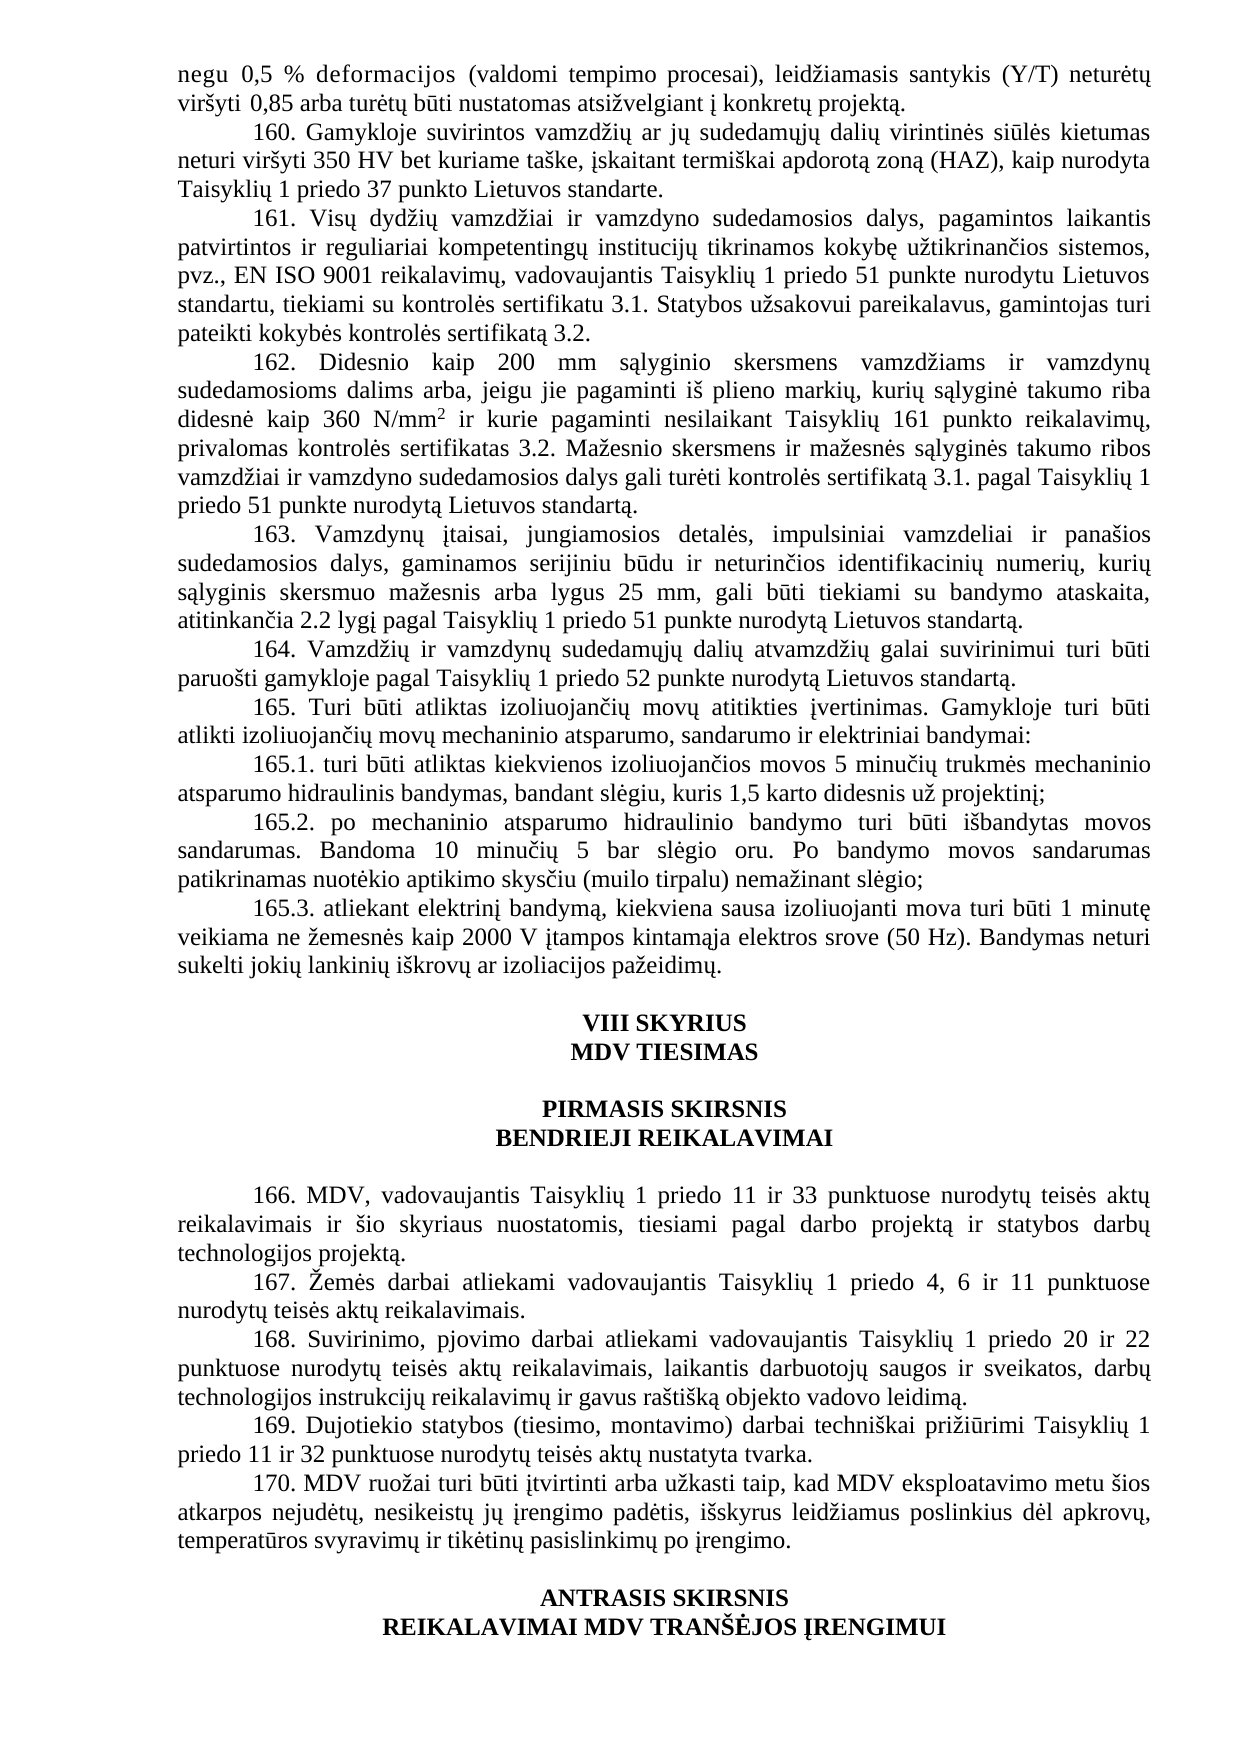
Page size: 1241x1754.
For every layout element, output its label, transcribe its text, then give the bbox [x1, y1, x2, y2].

text PIRMASIS SKIRSNIS [177, 1094, 1152, 1123]
text 169. Dujotiekio statybos (tiesimo, montavimo) darbai techniškai prižiūrimi Taisyklių 1 priedo 11 ir 32 punktuose nurodytų teisės aktų nustatyta tvarka. [177, 1410, 1152, 1468]
text 162. Didesnio kaip 200 mm sąlyginio skersmens vamzdžiams ir vamzdynų sudedamosioms dalims arba, jeigu jie pagaminti iš plieno markių, kurių sąlyginė takumo riba didesnė kaip 360 N/mm2 ir kurie pagaminti nesilaikant Taisyklių 161 punkto reikalavimų, privalomas kontrolės sertifikatas 3.2. Mažesnio skersmens ir mažesnės sąlyginės takumo ribos vamzdžiai ir vamzdyno sudedamosios dalys gali turėti kontrolės sertifikatą 3.1. pagal Taisyklių 1 priedo 51 punkte nurodytą Lietuvos standartą. [177, 347, 1152, 519]
text REIKALAVIMAI MDV TRANŠĖJOS ĮRENGIMUI [177, 1612, 1152, 1640]
text 163. Vamzdynų įtaisai, jungiamosios detalės, impulsiniai vamzdeliai ir panašios sudedamosios dalys, gaminamos serijiniu būdu ir neturinčios identifikacinių numerių, kurių sąlyginis skersmuo mažesnis arba lygus 25 mm, gali būti tiekiami su bandymo ataskaita, atitinkančia 2.2 lygį pagal Taisyklių 1 priedo 51 punkte nurodytą Lietuvos standartą. [177, 519, 1152, 634]
text VIII SKYRIUS [177, 1008, 1152, 1037]
text 161. Visų dydžių vamzdžiai ir vamzdyno sudedamosios dalys, pagamintos laikantis patvirtintos ir reguliariai kompetentingų institucijų tikrinamos kokybę užtikrinančios sistemos, pvz., EN ISO 9001 reikalavimų, vadovaujantis Taisyklių 1 priedo 51 punkte nurodytu Lietuvos standartu, tiekiami su kontrolės sertifikatu 3.1. Statybos užsakovui pareikalavus, gamintojas turi pateikti kokybės kontrolės sertifikatą 3.2. [177, 203, 1152, 347]
text 160. Gamykloje suvirintos vamzdžių ar jų sudedamųjų dalių virintinės siūlės kietumas neturi viršyti 350 HV bet kuriame taške, įskaitant termiškai apdorotą zoną (HAZ), kaip nurodyta Taisyklių 1 priedo 37 punkto Lietuvos standarte. [177, 117, 1152, 203]
text 167. Žemės darbai atliekami vadovaujantis Taisyklių 1 priedo 4, 6 ir 11 punktuose nurodytų teisės aktų reikalavimais. [177, 1267, 1152, 1324]
text 168. Suvirinimo, pjovimo darbai atliekami vadovaujantis Taisyklių 1 priedo 20 ir 22 punktuose nurodytų teisės aktų reikalavimais, laikantis darbuotojų saugos ir sveikatos, darbų technologijos instrukcijų reikalavimų ir gavus raštišką objekto vadovo leidimą. [177, 1324, 1152, 1410]
text 165.2. po mechaninio atsparumo hidraulinio bandymo turi būti išbandytas movos sandarumas. Bandoma 10 minučių 5 bar slėgio oru. Po bandymo movos sandarumas patikrinamas nuotėkio aptikimo skysčiu (muilo tirpalu) nemažinant slėgio; [177, 807, 1152, 893]
text 165. Turi būti atliktas izoliuojančių movų atitikties įvertinimas. Gamykloje turi būti atlikti izoliuojančių movų mechaninio atsparumo, sandarumo ir elektriniai bandymai: [177, 692, 1152, 749]
text ANTRASIS SKIRSNIS [177, 1583, 1152, 1612]
text 166. MDV, vadovaujantis Taisyklių 1 priedo 11 ir 33 punktuose nurodytų teisės aktų reikalavimais ir šio skyriaus nuostatomis, tiesiami pagal darbo projektą ir statybos darbų technologijos projektą. [177, 1180, 1152, 1267]
text BENDRIEJI REIKALAVIMAI [177, 1123, 1152, 1152]
text MDV TIESIMAS [177, 1037, 1152, 1065]
text negu 0,5 % deformacijos (valdomi tempimo procesai), leidžiamasis santykis (Y/T) neturėtų viršyti 0,85 arba turėtų būti nustatomas atsižvelgiant į konkretų projektą. [177, 59, 1152, 117]
text 165.1. turi būti atliktas kiekvienos izoliuojančios movos 5 minučių trukmės mechaninio atsparumo hidraulinis bandymas, bandant slėgiu, kuris 1,5 karto didesnis už projektinį; [177, 749, 1152, 807]
text 165.3. atliekant elektrinį bandymą, kiekviena sausa izoliuojanti mova turi būti 1 minutę veikiama ne žemesnės kaip 2000 V įtampos kintamąja elektros srove (50 Hz). Bandymas neturi sukelti jokių lankinių iškrovų ar izoliacijos pažeidimų. [177, 893, 1152, 979]
text 170. MDV ruožai turi būti įtvirtinti arba užkasti taip, kad MDV eksploatavimo metu šios atkarpos nejudėtų, nesikeistų jų įrengimo padėtis, išskyrus leidžiamus poslinkius dėl apkrovų, temperatūros svyravimų ir tikėtinų pasislinkimų po įrengimo. [177, 1468, 1152, 1554]
text 164. Vamzdžių ir vamzdynų sudedamųjų dalių atvamzdžių galai suvirinimui turi būti paruošti gamykloje pagal Taisyklių 1 priedo 52 punkte nurodytą Lietuvos standartą. [177, 634, 1152, 692]
